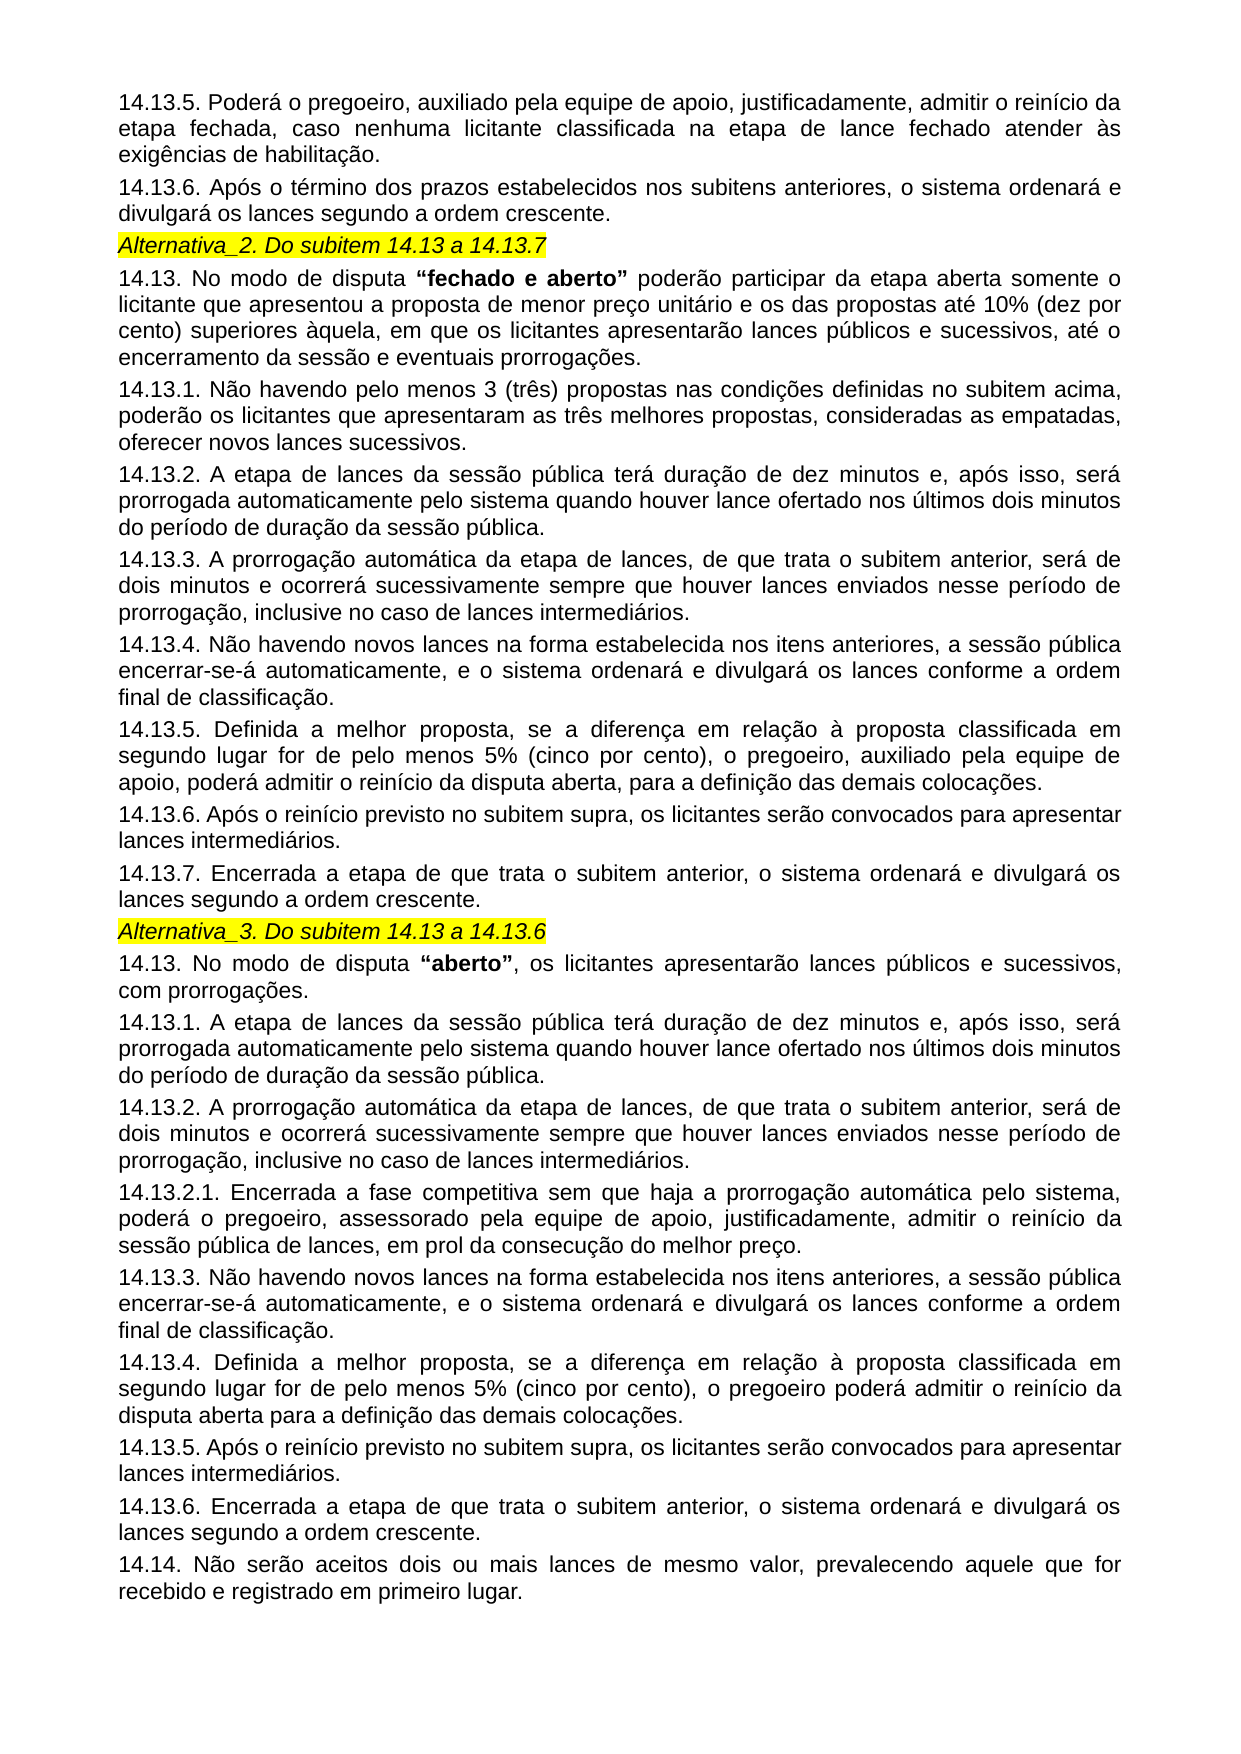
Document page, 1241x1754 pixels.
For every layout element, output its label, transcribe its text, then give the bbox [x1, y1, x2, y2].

text 14.13.5. Após o reinício previsto no subitem supra, os licitantes serão convocados para apresentar lances intermediários. [118, 1434, 1122, 1487]
text 14.13. No modo de disputa “aberto”, os licitantes apresentarão lances públicos e sucessivos, com prorrogações. [118, 950, 1122, 1003]
text 14.13.3. Não havendo novos lances na forma estabelecida nos itens anteriores, a sessão pública encerrar-se-á automaticamente, e o sistema ordenará e divulgará os lances conforme a ordem final de classificação. [118, 1264, 1122, 1343]
text 14.13.5. Definida a melhor proposta, se a diferença em relação à proposta classificada em segundo lugar for de pelo menos 5% (cinco por cento), o pregoeiro, auxiliado pela equipe de apoio, poderá admitir o reinício da disputa aberta, para a definição das demais colocações. [118, 716, 1122, 795]
text Alternativa_2. Do subitem 14.13 a 14.13.7 [118, 232, 1122, 258]
text 14.13.2. A prorrogação automática da etapa de lances, de que trata o subitem anterior, será de dois minutos e ocorrerá sucessivamente sempre que houver lances enviados nesse período de prorrogação, inclusive no caso de lances intermediários. [118, 1094, 1122, 1173]
text 14.13.4. Não havendo novos lances na forma estabelecida nos itens anteriores, a sessão pública encerrar-se-á automaticamente, e o sistema ordenará e divulgará os lances conforme a ordem final de classificação. [118, 631, 1122, 710]
text 14.13.5. Poderá o pregoeiro, auxiliado pela equipe de apoio, justificadamente, admitir o reinício da etapa fechada, caso nenhuma licitante classificada na etapa de lance fechado atender às exigências de habilitação. [118, 88, 1122, 168]
text 14.13.6. Após o término dos prazos estabelecidos nos subitens anteriores, o sistema ordenará e divulgará os lances segundo a ordem crescente. [118, 173, 1122, 226]
text 14.13.3. A prorrogação automática da etapa de lances, de que trata o subitem anterior, será de dois minutos e ocorrerá sucessivamente sempre que houver lances enviados nesse período de prorrogação, inclusive no caso de lances intermediários. [118, 546, 1122, 625]
text 14.13.2.1. Encerrada a fase competitiva sem que haja a prorrogação automática pelo sistema, poderá o pregoeiro, assessorado pela equipe de apoio, justificadamente, admitir o reinício da sessão pública de lances, em prol da consecução do melhor preço. [118, 1179, 1122, 1258]
text Alternativa_3. Do subitem 14.13 a 14.13.6 [118, 918, 1122, 944]
text 14.13.6. Encerrada a etapa de que trata o subitem anterior, o sistema ordenará e divulgará os lances segundo a ordem crescente. [118, 1493, 1122, 1545]
text 14.13.1. A etapa de lances da sessão pública terá duração de dez minutos e, após isso, será prorrogada automaticamente pelo sistema quando houver lance ofertado nos últimos dois minutos do período de duração da sessão pública. [118, 1009, 1122, 1088]
text 14.13. No modo de disputa “fechado e aberto” poderão participar da etapa aberta somente o licitante que apresentou a proposta de menor preço unitário e os das propostas até 10% (dez por cento) superiores àquela, em que os licitantes apresentarão lances públicos e sucessivos, até o encerramento da sessão e eventuais prorrogações. [118, 264, 1122, 370]
text 14.14. Não serão aceitos dois ou mais lances de mesmo valor, prevalecendo aquele que for recebido e registrado em primeiro lugar. [118, 1551, 1122, 1604]
text 14.13.1. Não havendo pelo menos 3 (três) propostas nas condições definidas no subitem acima, poderão os licitantes que apresentaram as três melhores propostas, consideradas as empatadas, oferecer novos lances sucessivos. [118, 376, 1122, 455]
text 14.13.2. A etapa de lances da sessão pública terá duração de dez minutos e, após isso, será prorrogada automaticamente pelo sistema quando houver lance ofertado nos últimos dois minutos do período de duração da sessão pública. [118, 461, 1122, 540]
text 14.13.6. Após o reinício previsto no subitem supra, os licitantes serão convocados para apresentar lances intermediários. [118, 801, 1122, 853]
text 14.13.7. Encerrada a etapa de que trata o subitem anterior, o sistema ordenará e divulgará os lances segundo a ordem crescente. [118, 859, 1122, 912]
text 14.13.4. Definida a melhor proposta, se a diferença em relação à proposta classificada em segundo lugar for de pelo menos 5% (cinco por cento), o pregoeiro poderá admitir o reinício da disputa aberta para a definição das demais colocações. [118, 1349, 1122, 1428]
